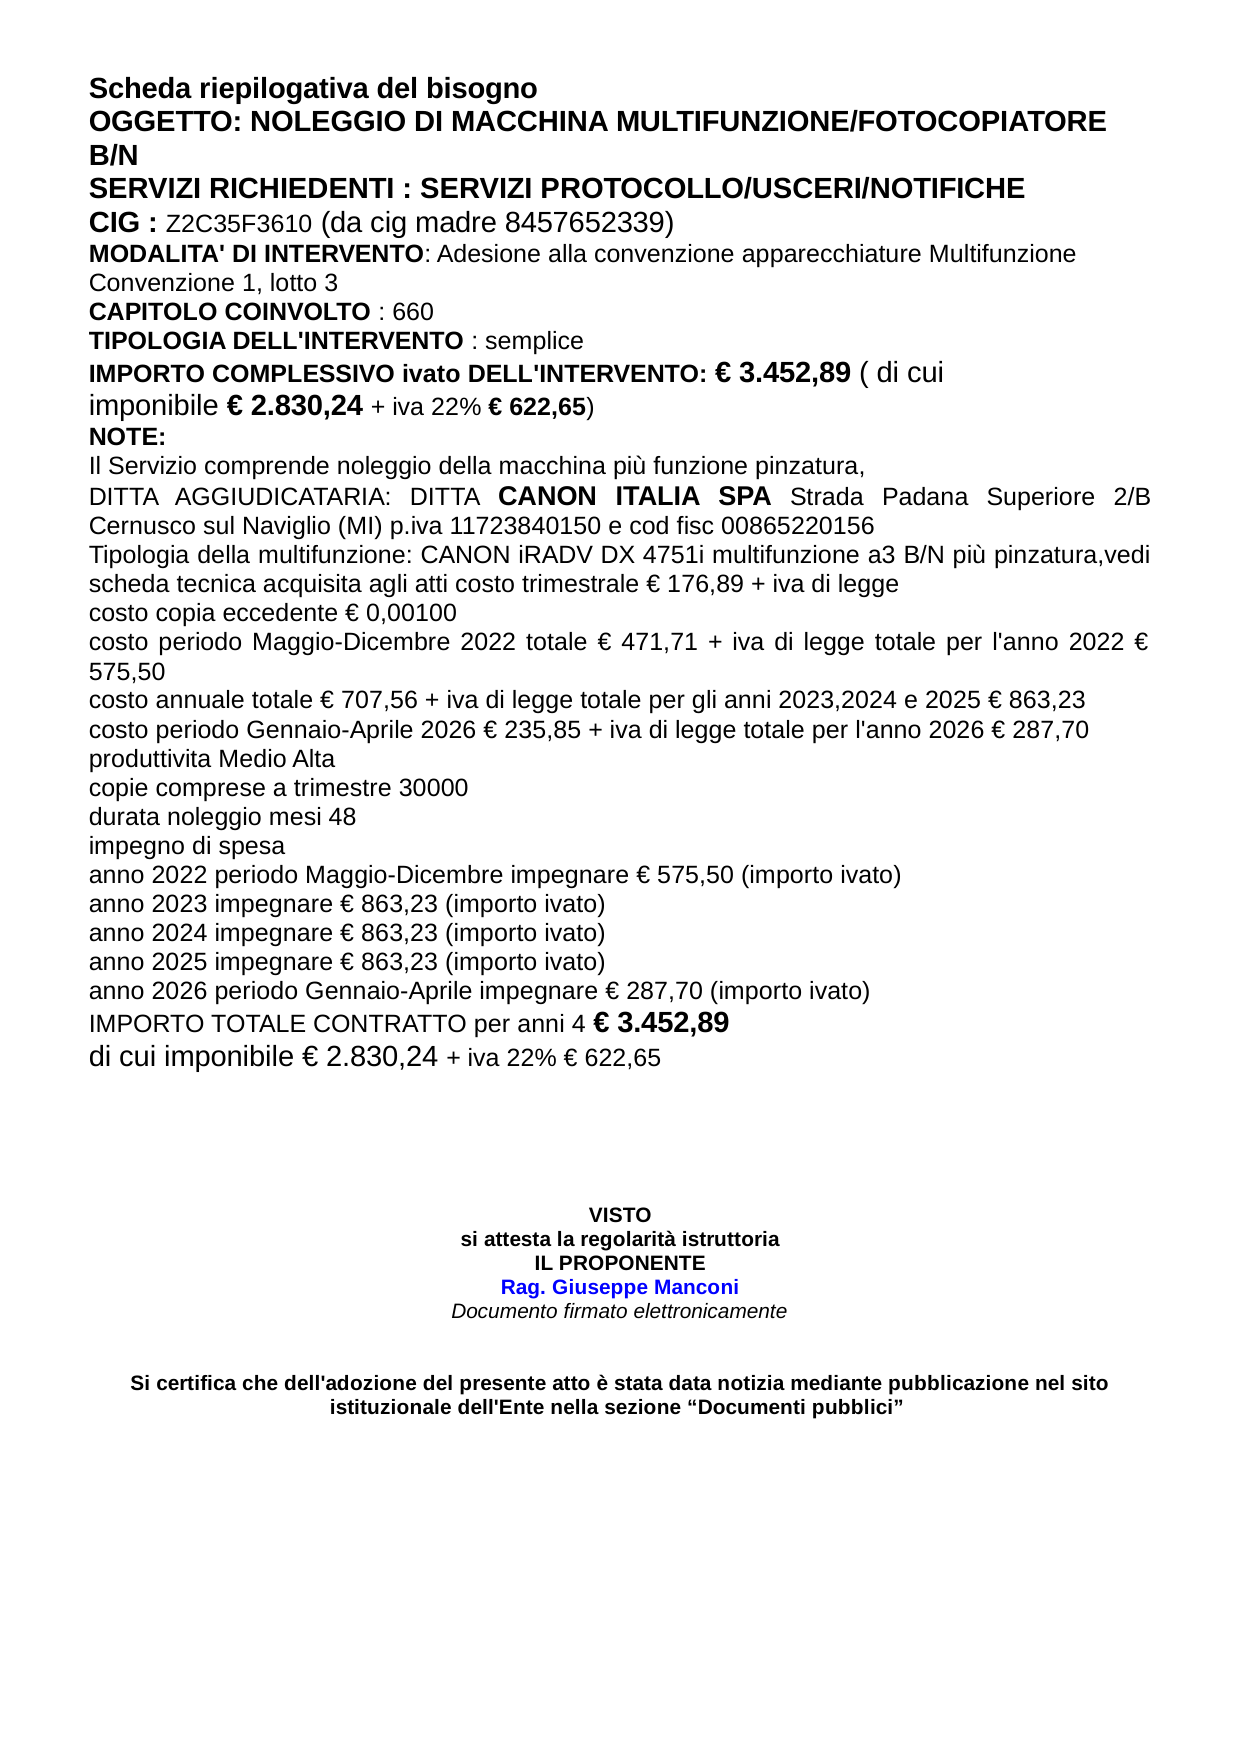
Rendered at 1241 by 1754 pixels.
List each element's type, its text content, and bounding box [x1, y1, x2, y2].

text durata noleggio mesi 48 [88, 802, 1152, 831]
text costo copia eccedente € 0,00100 [88, 598, 1152, 627]
text CIG : Z2C35F3610 (da cig madre 8457652339) [88, 205, 1152, 238]
text copie comprese a trimestre 30000 [88, 773, 1152, 802]
text imponibile € 2.830,24 + iva 22% € 622,65) [88, 388, 1152, 422]
text IL PROPONENTE [88, 1251, 1152, 1275]
text anno 2024 impegnare € 863,23 (importo ivato) [88, 918, 1152, 947]
text costo periodo Gennaio-Aprile 2026 € 235,85 + iva di legge totale per l'anno 2026 € 287,70 [88, 714, 1152, 743]
text DITTA AGGIUDICATARIA: DITTA CANON ITALIA SPA Strada Padana Superiore 2/B Cernusco sul Naviglio (MI) p.iva 11723840150 e cod fisc 00865220156 [88, 480, 1152, 540]
text costo periodo Maggio-Dicembre 2022 totale € 471,71 + iva di legge totale per l'anno 2022 € 575,50 [88, 627, 1152, 685]
subtitle si attesta la regolarità istruttoria [88, 1227, 1152, 1251]
text impegno di spesa [88, 831, 1152, 860]
text Tipologia della multifunzione: CANON iRADV DX 4751i multifunzione a3 B/N più pinzatura,vedi scheda tecnica acquisita agli atti costo trimestrale € 176,89 + iva di legge [88, 540, 1152, 598]
text SERVIZI RICHIEDENTI : SERVIZI PROTOCOLLO/USCERI/NOTIFICHE [88, 171, 1152, 205]
text anno 2022 periodo Maggio-Dicembre impegnare € 575,50 (importo ivato) [88, 860, 1152, 889]
text CAPITOLO COINVOLTO : 660 [88, 297, 1152, 326]
text anno 2025 impegnare € 863,23 (importo ivato) [88, 947, 1152, 976]
text Documento firmato elettronicamente [88, 1299, 1152, 1323]
text produttivita Medio Alta [88, 743, 1152, 773]
subtitle VISTO [88, 1203, 1152, 1227]
text Rag. Giuseppe Manconi [88, 1275, 1152, 1299]
text Scheda riepilogativa del bisogno [88, 71, 1152, 104]
text MODALITA' DI INTERVENTO: Adesione alla convenzione apparecchiature Multifunzione Convenzione 1, lotto 3 [88, 238, 1152, 297]
text anno 2023 impegnare € 863,23 (importo ivato) [88, 889, 1152, 918]
text di cui imponibile € 2.830,24 + iva 22% € 622,65 [88, 1039, 1152, 1072]
text costo annuale totale € 707,56 + iva di legge totale per gli anni 2023,2024 e 2025 € 863,23 [88, 685, 1152, 714]
text NOTE: [88, 422, 1152, 451]
text IMPORTO TOTALE CONTRATTO per anni 4 € 3.452,89 [88, 1005, 1152, 1039]
text Si certifica che dell'adozione del presente atto è stata data notizia mediante pubblicazione nel sito istituzionale dell'Ente nella sezione “Documenti pubblici” [88, 1371, 1152, 1419]
text TIPOLOGIA DELL'INTERVENTO : semplice [88, 326, 1152, 355]
text anno 2026 periodo Gennaio-Aprile impegnare € 287,70 (importo ivato) [88, 976, 1152, 1005]
text IMPORTO COMPLESSIVO ivato DELL'INTERVENTO: € 3.452,89 ( di cui [88, 355, 1152, 388]
text Il Servizio comprende noleggio della macchina più funzione pinzatura, [88, 451, 1152, 480]
text OGGETTO: NOLEGGIO DI MACCHINA MULTIFUNZIONE/FOTOCOPIATORE B/N [88, 104, 1152, 171]
